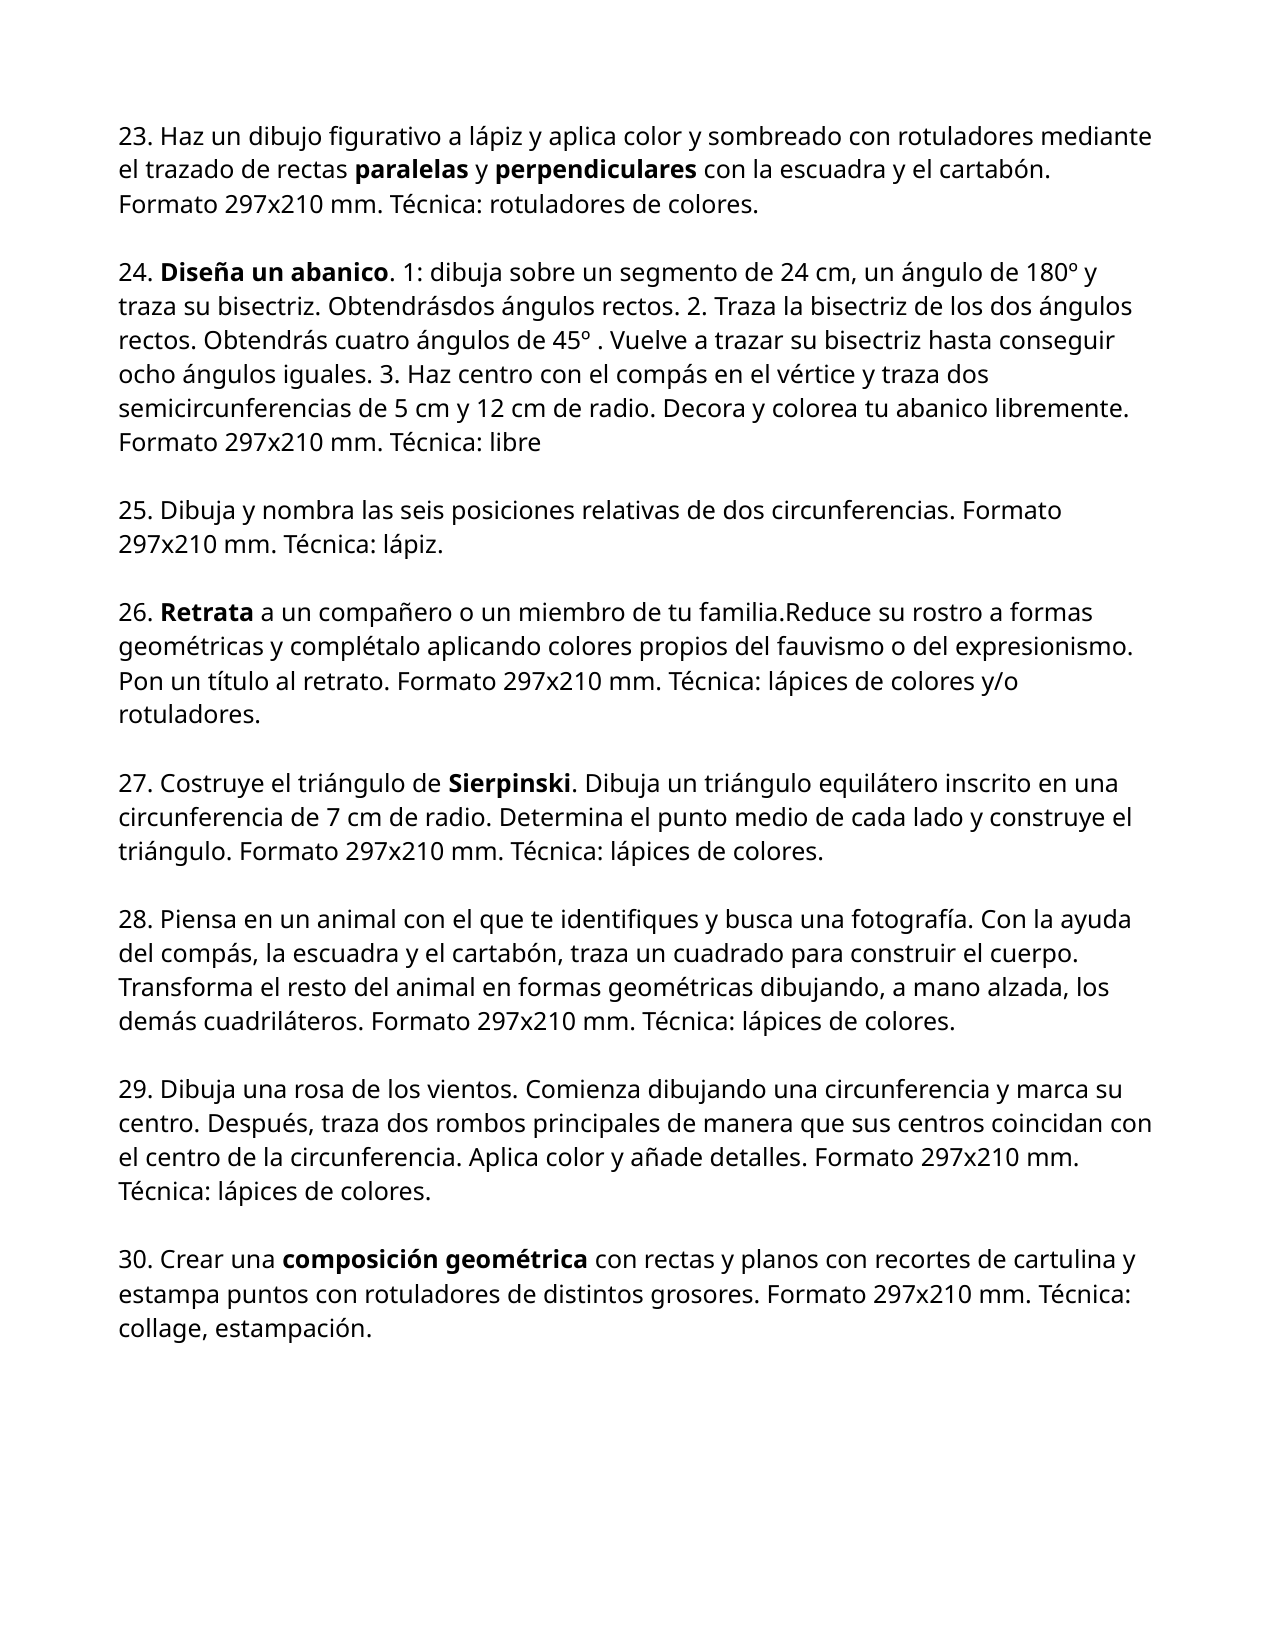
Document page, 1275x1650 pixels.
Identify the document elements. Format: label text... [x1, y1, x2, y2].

text 23. Haz un dibujo figurativo a lápiz y aplica color y sombreado con rotuladores mediante el trazado de rectas paralelas y perpendiculares con la escuadra y el cartabón. Formato 297x210 mm. Técnica: rotuladores de colores. [118, 118, 1157, 220]
text 29. Dibuja una rosa de los vientos. Comienza dibujando una circunferencia y marca su centro. Después, traza dos rombos principales de manera que sus centros coincidan con el centro de la circunferencia. Aplica color y añade detalles. Formato 297x210 mm. Técnica: lápices de colores. [118, 1072, 1157, 1208]
text 28. Piensa en un animal con el que te identifiques y busca una fotografía. Con la ayuda del compás, la escuadra y el cartabón, traza un cuadrado para construir el cuerpo. Transforma el resto del animal en formas geométricas dibujando, a mano alzada, los demás cuadriláteros. Formato 297x210 mm. Técnica: lápices de colores. [118, 902, 1157, 1038]
text 25. Dibuja y nombra las seis posiciones relativas de dos circunferencias. Formato 297x210 mm. Técnica: lápiz. [118, 493, 1157, 561]
text 24. Diseña un abanico. 1: dibuja sobre un segmento de 24 cm, un ángulo de 180º y traza su bisectriz. Obtendrásdos ángulos rectos. 2. Traza la bisectriz de los dos ángulos rectos. Obtendrás cuatro ángulos de 45º . Vuelve a trazar su bisectriz hasta conseguir ocho ángulos iguales. 3. Haz centro con el compás en el vértice y traza dos semicircunferencias de 5 cm y 12 cm de radio. Decora y colorea tu abanico libremente. Formato 297x210 mm. Técnica: libre [118, 254, 1157, 459]
text 27. Costruye el triángulo de Sierpinski. Dibuja un triángulo equilátero inscrito en una circunferencia de 7 cm de radio. Determina el punto medio de cada lado y construye el triángulo. Formato 297x210 mm. Técnica: lápices de colores. [118, 765, 1157, 867]
text 26. Retrata a un compañero o un miembro de tu familia.Reduce su rostro a formas geométricas y complétalo aplicando colores propios del fauvismo o del expresionismo. Pon un título al retrato. Formato 297x210 mm. Técnica: lápices de colores y/o rotuladores. [118, 595, 1157, 731]
text 30. Crear una composición geométrica con rectas y planos con recortes de cartulina y estampa puntos con rotuladores de distintos grosores. Formato 297x210 mm. Técnica: collage, estampación. [118, 1242, 1157, 1344]
